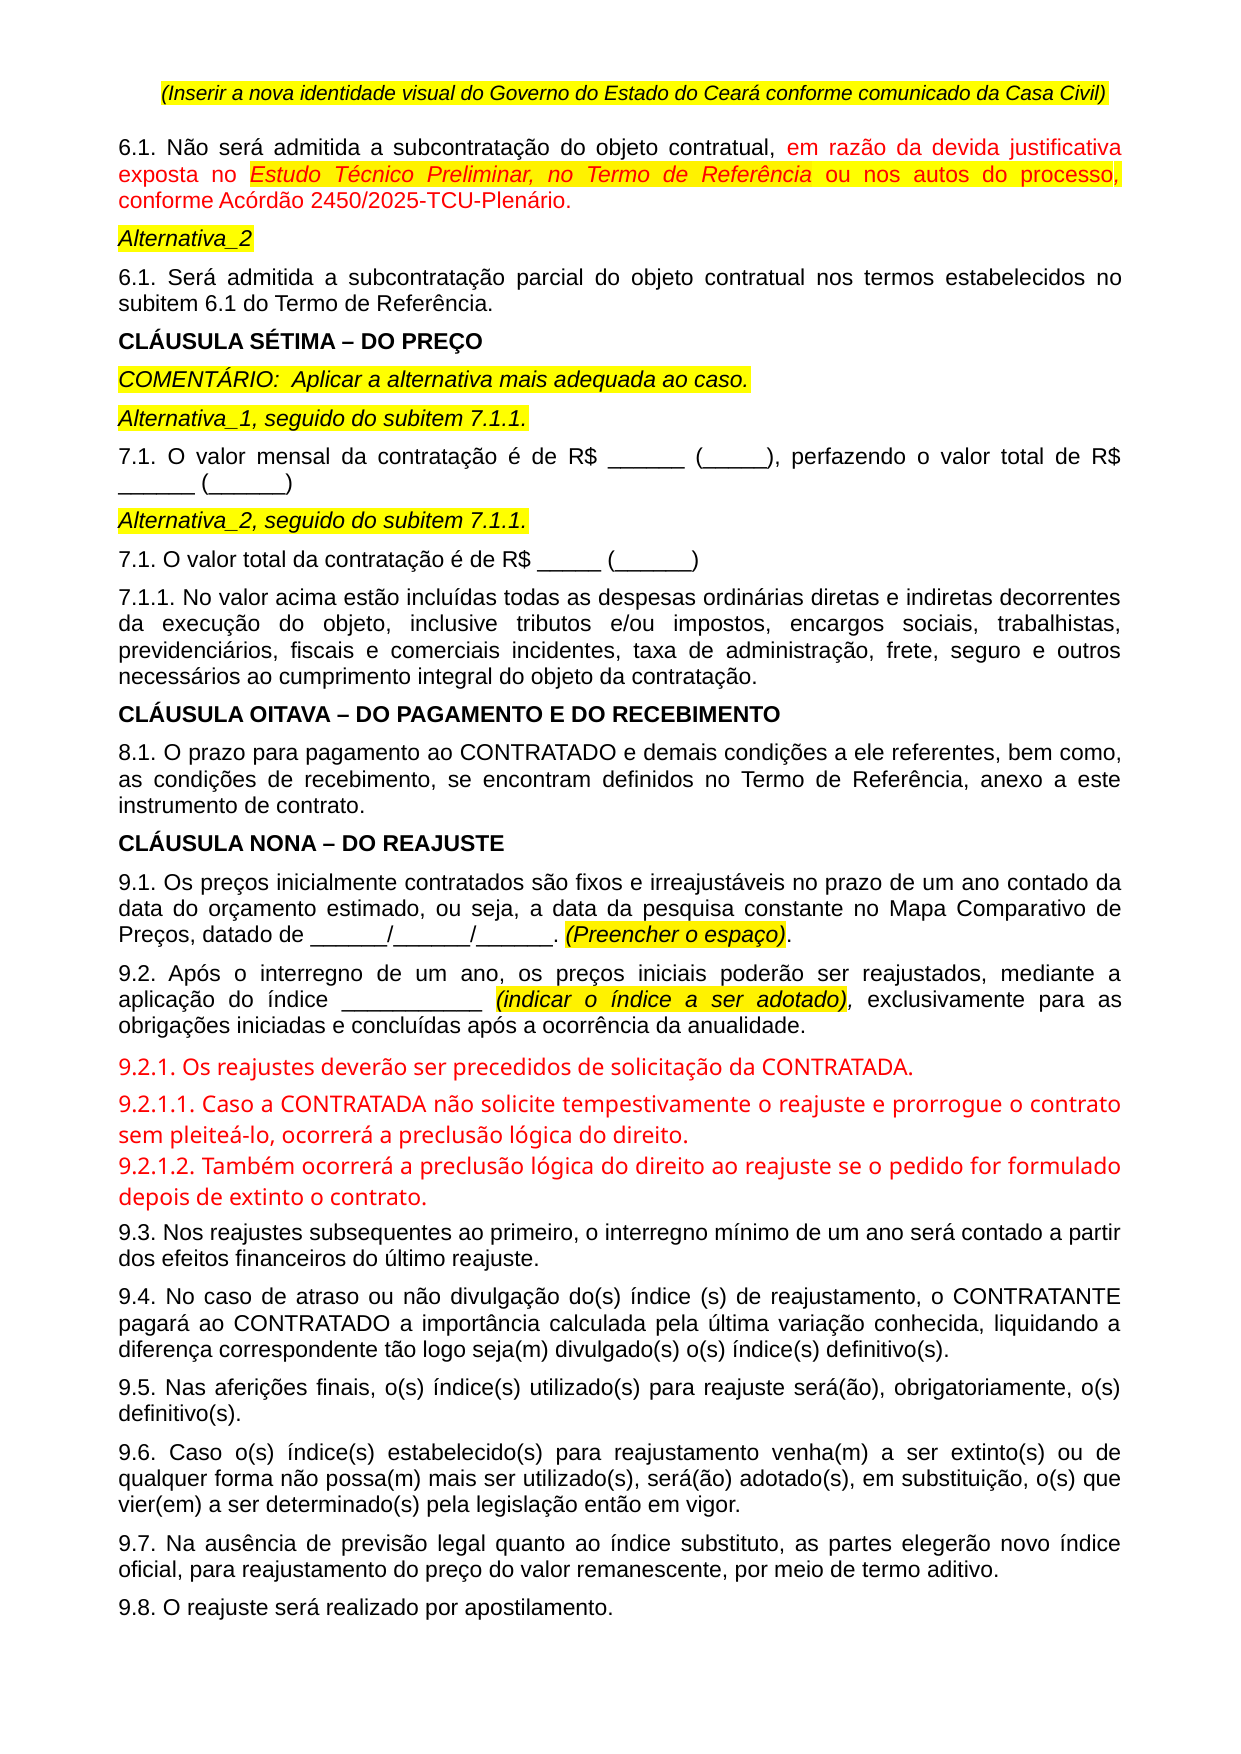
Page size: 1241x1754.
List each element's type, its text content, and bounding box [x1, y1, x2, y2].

text 9.2.1.2. Também ocorrerá a preclusão lógica do direito ao reajuste se o pedido for formulado depois de extinto o contrato. [118, 1150, 1122, 1213]
text 9.2.1. Os reajustes deverão ser precedidos de solicitação da CONTRATADA. [118, 1050, 1122, 1082]
text CLÁUSULA NONA – DO REAJUSTE [118, 830, 1122, 857]
text 9.7. Na ausência de previsão legal quanto ao índice substituto, as partes elegerão novo índice oficial, para reajustamento do preço do valor remanescente, por meio de termo aditivo. [118, 1529, 1122, 1582]
text CLÁUSULA OITAVA – DO PAGAMENTO E DO RECEBIMENTO [118, 701, 1122, 727]
text 9.2. Após o interregno de um ano, os preços iniciais poderão ser reajustados, mediante a aplicação do índice ___________ (indicar o índice a ser adotado), exclusivamente para as obrigações iniciadas e concluídas após a ocorrência da anualidade. [118, 959, 1122, 1038]
text 9.1. Os preços inicialmente contratados são fixos e irreajustáveis no prazo de um ano contado da data do orçamento estimado, ou seja, a data da pesquisa constante no Mapa Comparativo de Preços, datado de ______/______/______. (Preencher o espaço). [118, 868, 1122, 948]
text 7.1.1. No valor acima estão incluídas todas as despesas ordinárias diretas e indiretas decorrentes da execução do objeto, inclusive tributos e/ou impostos, encargos sociais, trabalhistas, previdenciários, fiscais e comerciais incidentes, taxa de administração, frete, seguro e outros necessários ao cumprimento integral do objeto da contratação. [118, 584, 1122, 689]
text 6.1. Será admitida a subcontratação parcial do objeto contratual nos termos estabelecidos no subitem 6.1 do Termo de Referência. [118, 263, 1122, 316]
text CLÁUSULA SÉTIMA – DO PREÇO [118, 328, 1122, 354]
text COMENTÁRIO: Aplicar a alternativa mais adequada ao caso. [118, 366, 1122, 393]
text Alternativa_1, seguido do subitem 7.1.1. [118, 404, 1122, 431]
text 9.4. No caso de atraso ou não divulgação do(s) índice (s) de reajustamento, o CONTRATANTE pagará ao CONTRATADO a importância calculada pela última variação conhecida, liquidando a diferença correspondente tão logo seja(m) divulgado(s) o(s) índice(s) definitivo(s). [118, 1283, 1122, 1362]
text 9.6. Caso o(s) índice(s) estabelecido(s) para reajustamento venha(m) a ser extinto(s) ou de qualquer forma não possa(m) mais ser utilizado(s), será(ão) adotado(s), em substituição, o(s) que vier(em) a ser determinado(s) pela legislação então em vigor. [118, 1439, 1122, 1518]
text Alternativa_2, seguido do subitem 7.1.1. [118, 507, 1122, 534]
text 6.1. Não será admitida a subcontratação do objeto contratual, em razão da devida justificativa exposta no Estudo Técnico Preliminar, no Termo de Referência ou nos autos do processo, conforme Acórdão 2450/2025-TCU-Plenário. [118, 134, 1122, 213]
list 9.5. Nas aferições finais, o(s) índice(s) utilizado(s) para reajuste será(ão), obrigatoriamente, o(s) definitivo(s). [118, 1374, 1122, 1427]
text 9.2.1.1. Caso a CONTRATADA não solicite tempestivamente o reajuste e prorrogue o contrato sem pleiteá-lo, ocorrerá a preclusão lógica do direito. [118, 1088, 1122, 1150]
text 9.3. Nos reajustes subsequentes ao primeiro, o interregno mínimo de um ano será contado a partir dos efeitos financeiros do último reajuste. [118, 1218, 1122, 1271]
text 8.1. O prazo para pagamento ao CONTRATADO e demais condições a ele referentes, bem como, as condições de recebimento, se encontram definidos no Termo de Referência, anexo a este instrumento de contrato. [118, 739, 1122, 818]
text Alternativa_2 [118, 225, 1122, 252]
text 7.1. O valor mensal da contratação é de R$ ______ (_____), perfazendo o valor total de R$ ______ (______) [118, 443, 1122, 496]
text 7.1. O valor total da contratação é de R$ _____ (______) [118, 546, 1122, 572]
text 9.8. O reajuste será realizado por apostilamento. [118, 1594, 1122, 1621]
